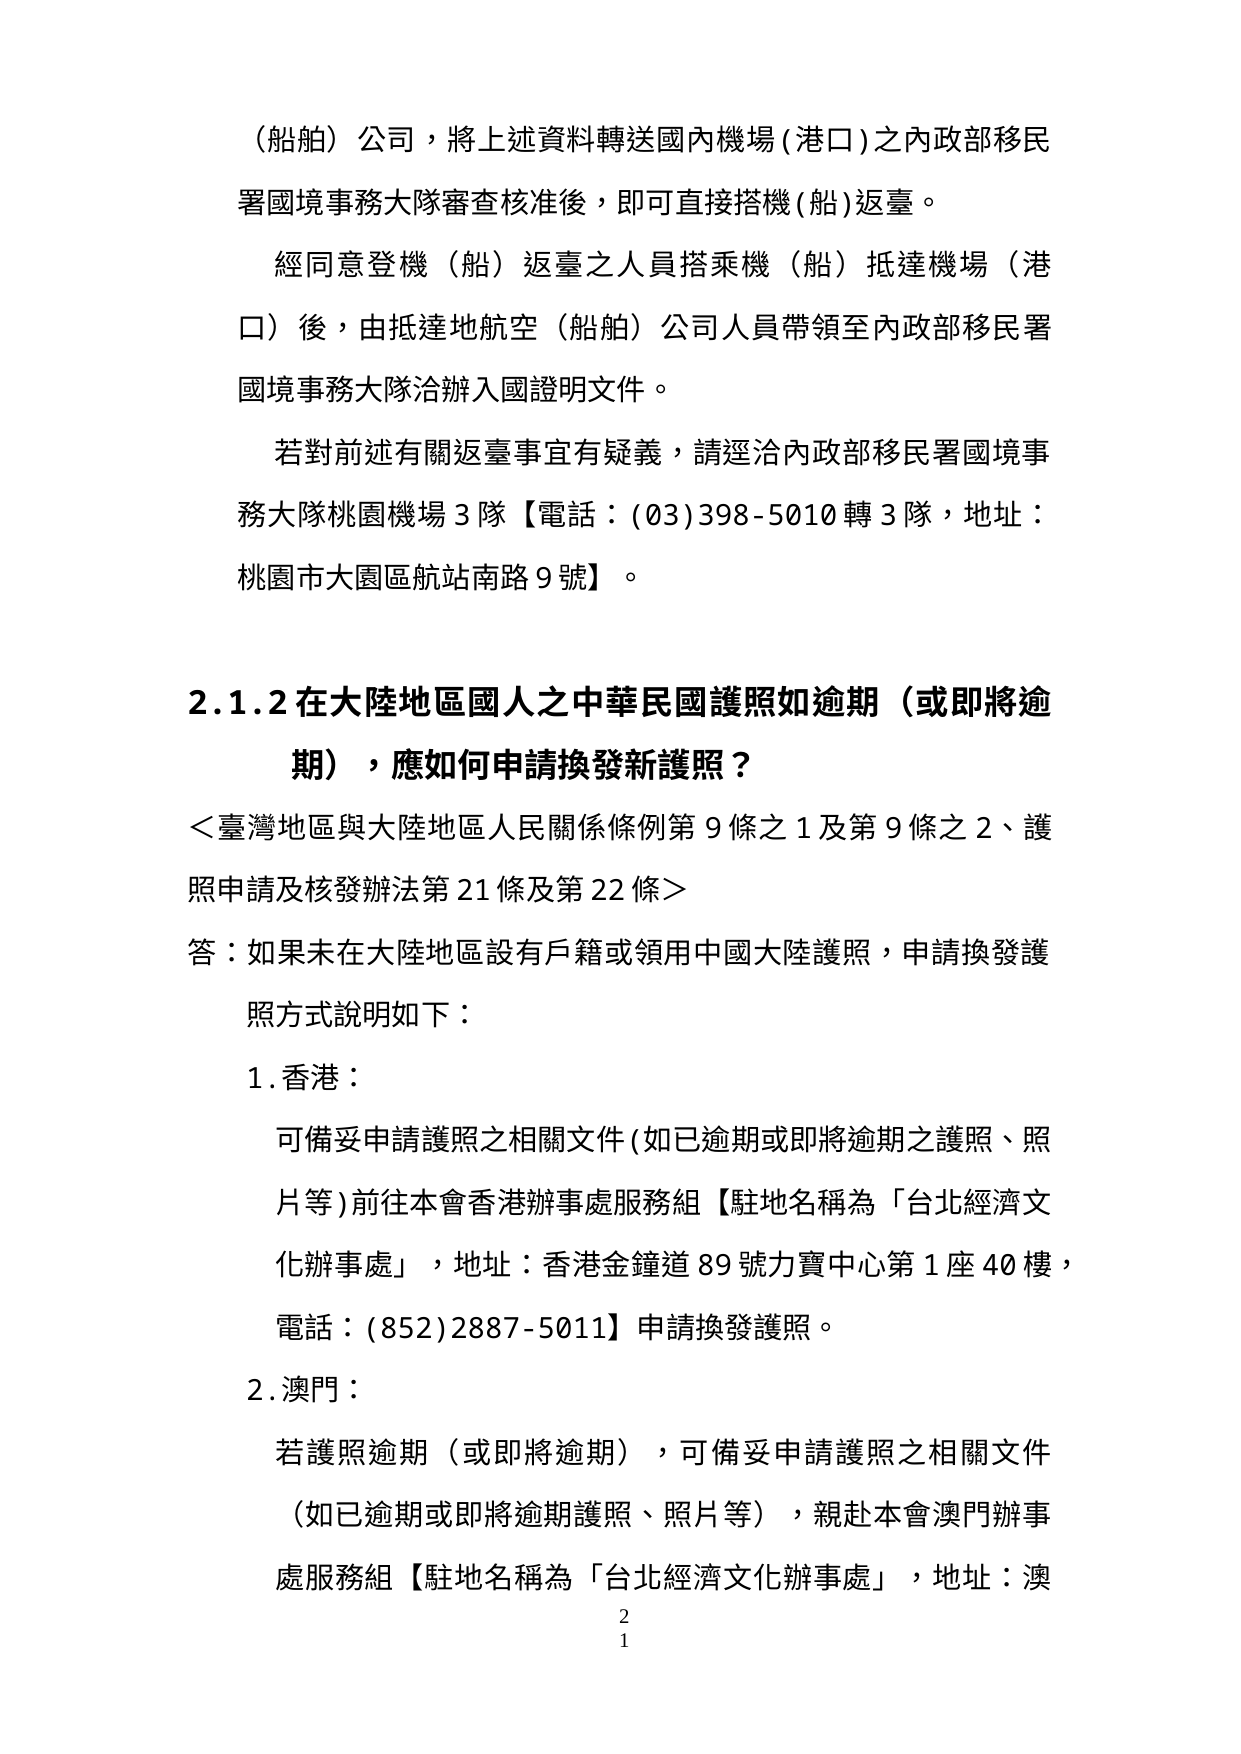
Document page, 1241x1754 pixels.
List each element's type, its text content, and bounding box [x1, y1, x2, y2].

text 2.澳門： [246, 1346, 1053, 1409]
text ＜臺灣地區與大陸地區人民關係條例第9條之1及第9條之2、護照申請及核發辦法第21條及第22條＞ [187, 784, 1053, 909]
text 若對前述有關返臺事宜有疑義，請逕洽內政部移民署國境事務大隊桃園機場3隊【電話：(03)398-5010轉3隊，地址：桃園市大園區航站南路9號】。 [237, 409, 1053, 596]
text 2.1.2在大陸地區國人之中華民國護照如逾期（或即將逾期），應如何申請換發新護照？ [187, 659, 1053, 784]
text 1.香港： [246, 1034, 1053, 1096]
text 若護照逾期（或即將逾期），可備妥申請護照之相關文件（如已逾期或即將逾期護照、照片等），親赴本會澳門辦事處服務組【駐地名稱為「台北經濟文化辦事處」，地址：澳 [275, 1409, 1053, 1596]
text （船舶）公司，將上述資料轉送國內機場(港口)之內政部移民署國境事務大隊審查核准後，即可直接搭機(船)返臺。 [237, 96, 1053, 221]
text 可備妥申請護照之相關文件(如已逾期或即將逾期之護照、照片等)前往本會香港辦事處服務組【駐地名稱為「台北經濟文化辦事處」，地址：香港金鐘道89號力寶中心第1座40樓，電話：(852)2887-5011】申請換發護照。 [275, 1096, 1053, 1346]
text 經同意登機（船）返臺之人員搭乘機（船）抵達機場（港口）後，由抵達地航空（船舶）公司人員帶領至內政部移民署國境事務大隊洽辦入國證明文件。 [237, 221, 1053, 409]
text 答：如果未在大陸地區設有戶籍或領用中國大陸護照，申請換發護照方式說明如下： [187, 909, 1053, 1034]
